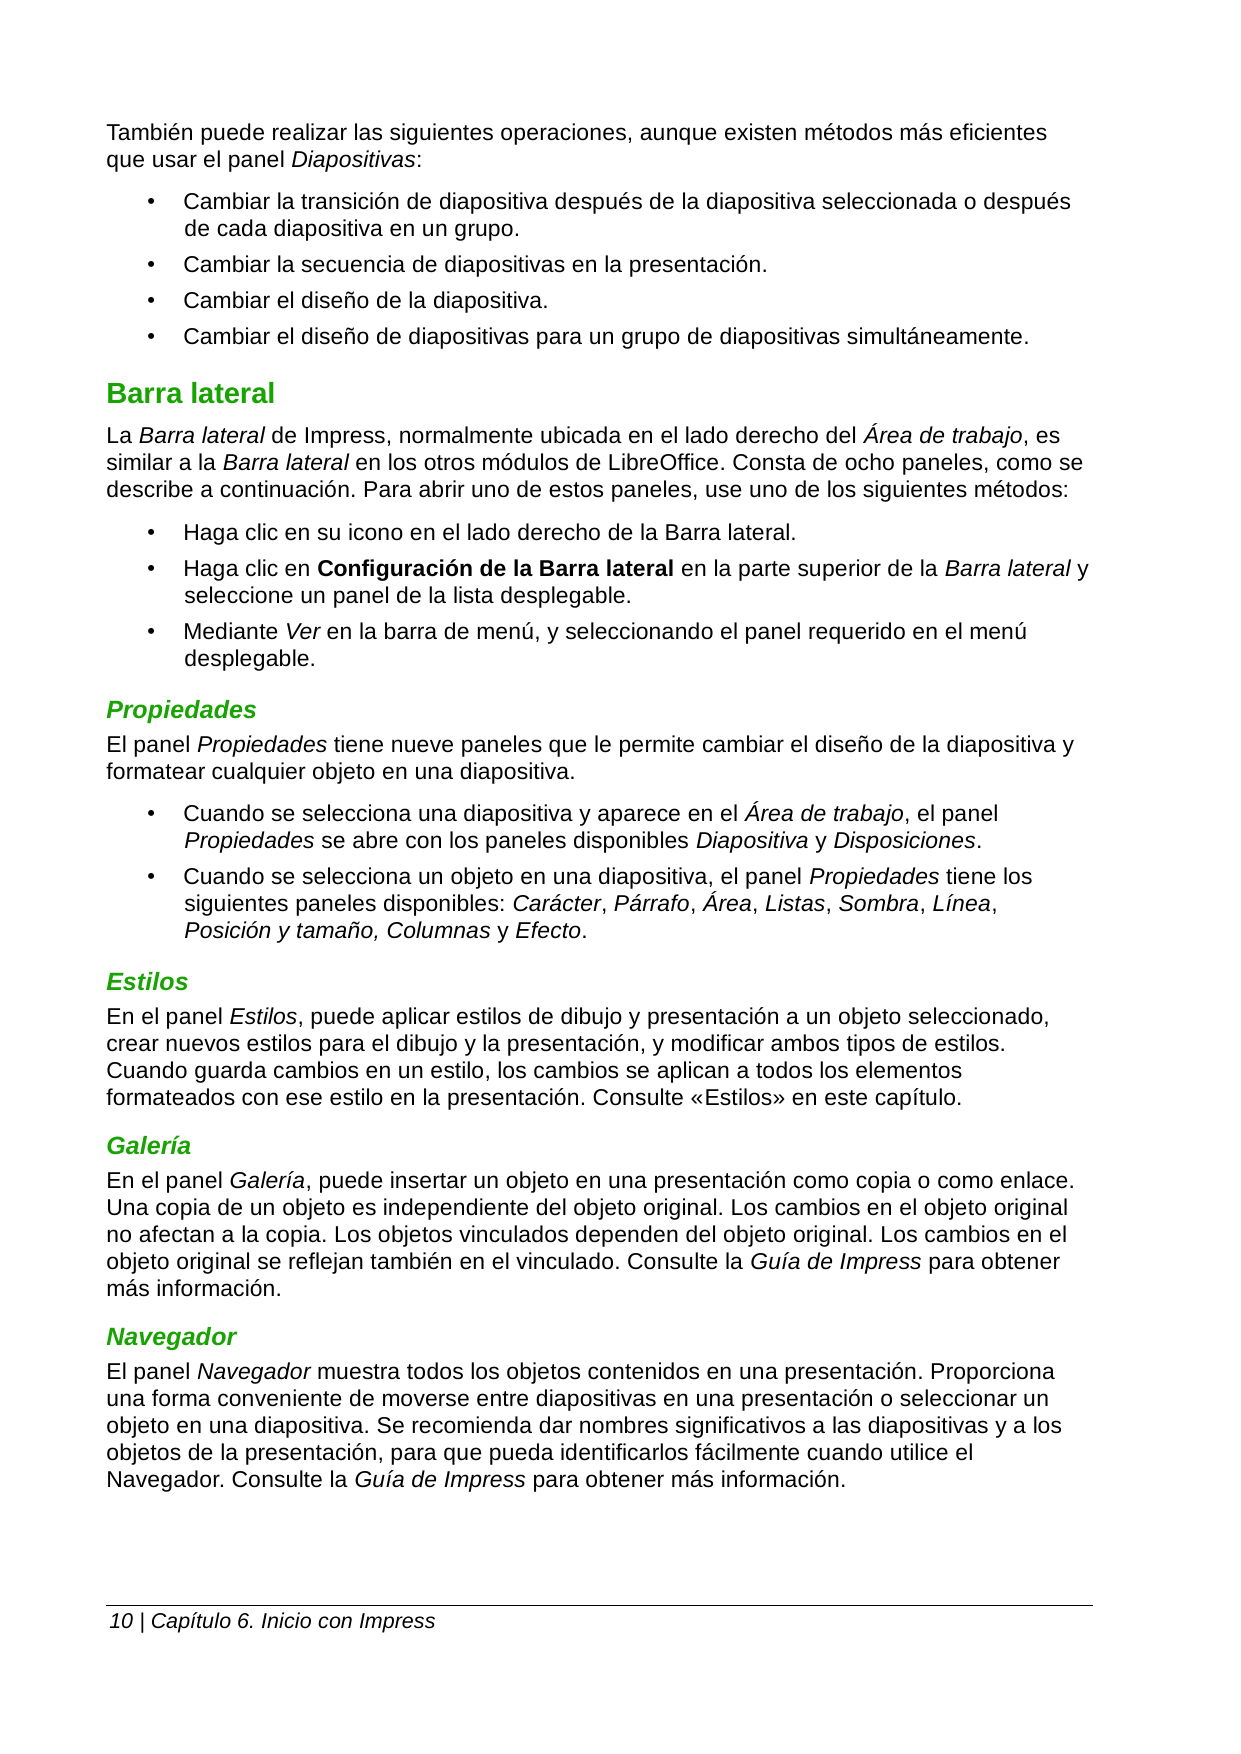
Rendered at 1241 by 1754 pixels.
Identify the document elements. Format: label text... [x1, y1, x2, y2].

text En el panel Estilos, puede aplicar estilos de dibujo y presentación a un objeto seleccionado, crear nuevos estilos para el dibujo y la presentación, y modificar ambos tipos de estilos. Cuando guarda cambios en un estilo, los cambios se aplican a todos los elementos formateados con ese estilo en la presentación. Consulte «Estilos» en este capítulo. [106, 1002, 1093, 1111]
list Haga clic en su icono en el lado derecho de la Barra lateral. [144, 515, 1093, 545]
subtitle Estilos [106, 967, 1093, 996]
list Cambiar el diseño de diapositivas para un grupo de diapositivas simultáneamente. [144, 320, 1093, 353]
subtitle Navegador [106, 1322, 1093, 1351]
list Cambiar el diseño de la diapositiva. [144, 284, 1093, 314]
list Haga clic en Configuración de la Barra lateral en la parte superior de la Barra lateral y seleccione un panel de la lista desplegable. [144, 551, 1093, 608]
text En el panel Galería, puede insertar un objeto en una presentación como copia o como enlace. Una copia de un objeto es independiente del objeto original. Los cambios en el objeto original no afectan a la copia. Los objetos vinculados dependen del objeto original. Los cambios en el objeto original se reflejan también en el vinculado. Consulte la Guía de Impress para obtener más información. [106, 1166, 1093, 1302]
list Mediante Ver en la barra de menú, y seleccionando el panel requerido en el menú desplegable. [144, 614, 1093, 674]
subtitle Galería [106, 1131, 1093, 1160]
text También puede realizar las siguientes operaciones, aunque existen métodos más eficientes que usar el panel Diapositivas: [106, 118, 1093, 172]
list Cuando se selecciona una diapositiva y aparece en el Área de trabajo, el panel Propiedades se abre con los paneles disponibles Diapositiva y Disposiciones. [144, 797, 1093, 854]
subtitle Barra lateral [106, 376, 1093, 410]
text El panel Propiedades tiene nueve paneles que le permite cambiar el diseño de la diapositiva y formatear cualquier objeto en una diapositiva. [106, 730, 1093, 784]
text El panel Navegador muestra todos los objetos contenidos en una presentación. Proporciona una forma conveniente de moverse entre diapositivas en una presentación o seleccionar un objeto en una diapositiva. Se recomienda dar nombres significativos a las diapositivas y a los objetos de la presentación, para que pueda identificarlos fácilmente cuando utilice el Navegador. Consulte la Guía de Impress para obtener más información. [106, 1357, 1093, 1493]
subtitle Propiedades [106, 695, 1093, 724]
list La Barra lateral de Impress, normalmente ubicada en el lado derecho del Área de trabajo, es similar a la Barra lateral en los otros módulos de LibreOffice. Consta de ocho paneles, como se describe a continuación. Para abrir uno de estos paneles, use uno de los siguientes métodos: [106, 422, 1093, 503]
list Cuando se selecciona un objeto en una diapositiva, el panel Propiedades tiene los siguientes paneles disponibles: Carácter, Párrafo, Área, Listas, Sombra, Línea, Posición y tamaño, Columnas y Efecto. [144, 859, 1093, 947]
list Cambiar la transición de diapositiva después de la diapositiva seleccionada o después de cada diapositiva en un grupo. [144, 185, 1093, 242]
list Cambiar la secuencia de diapositivas en la presentación. [144, 248, 1093, 278]
